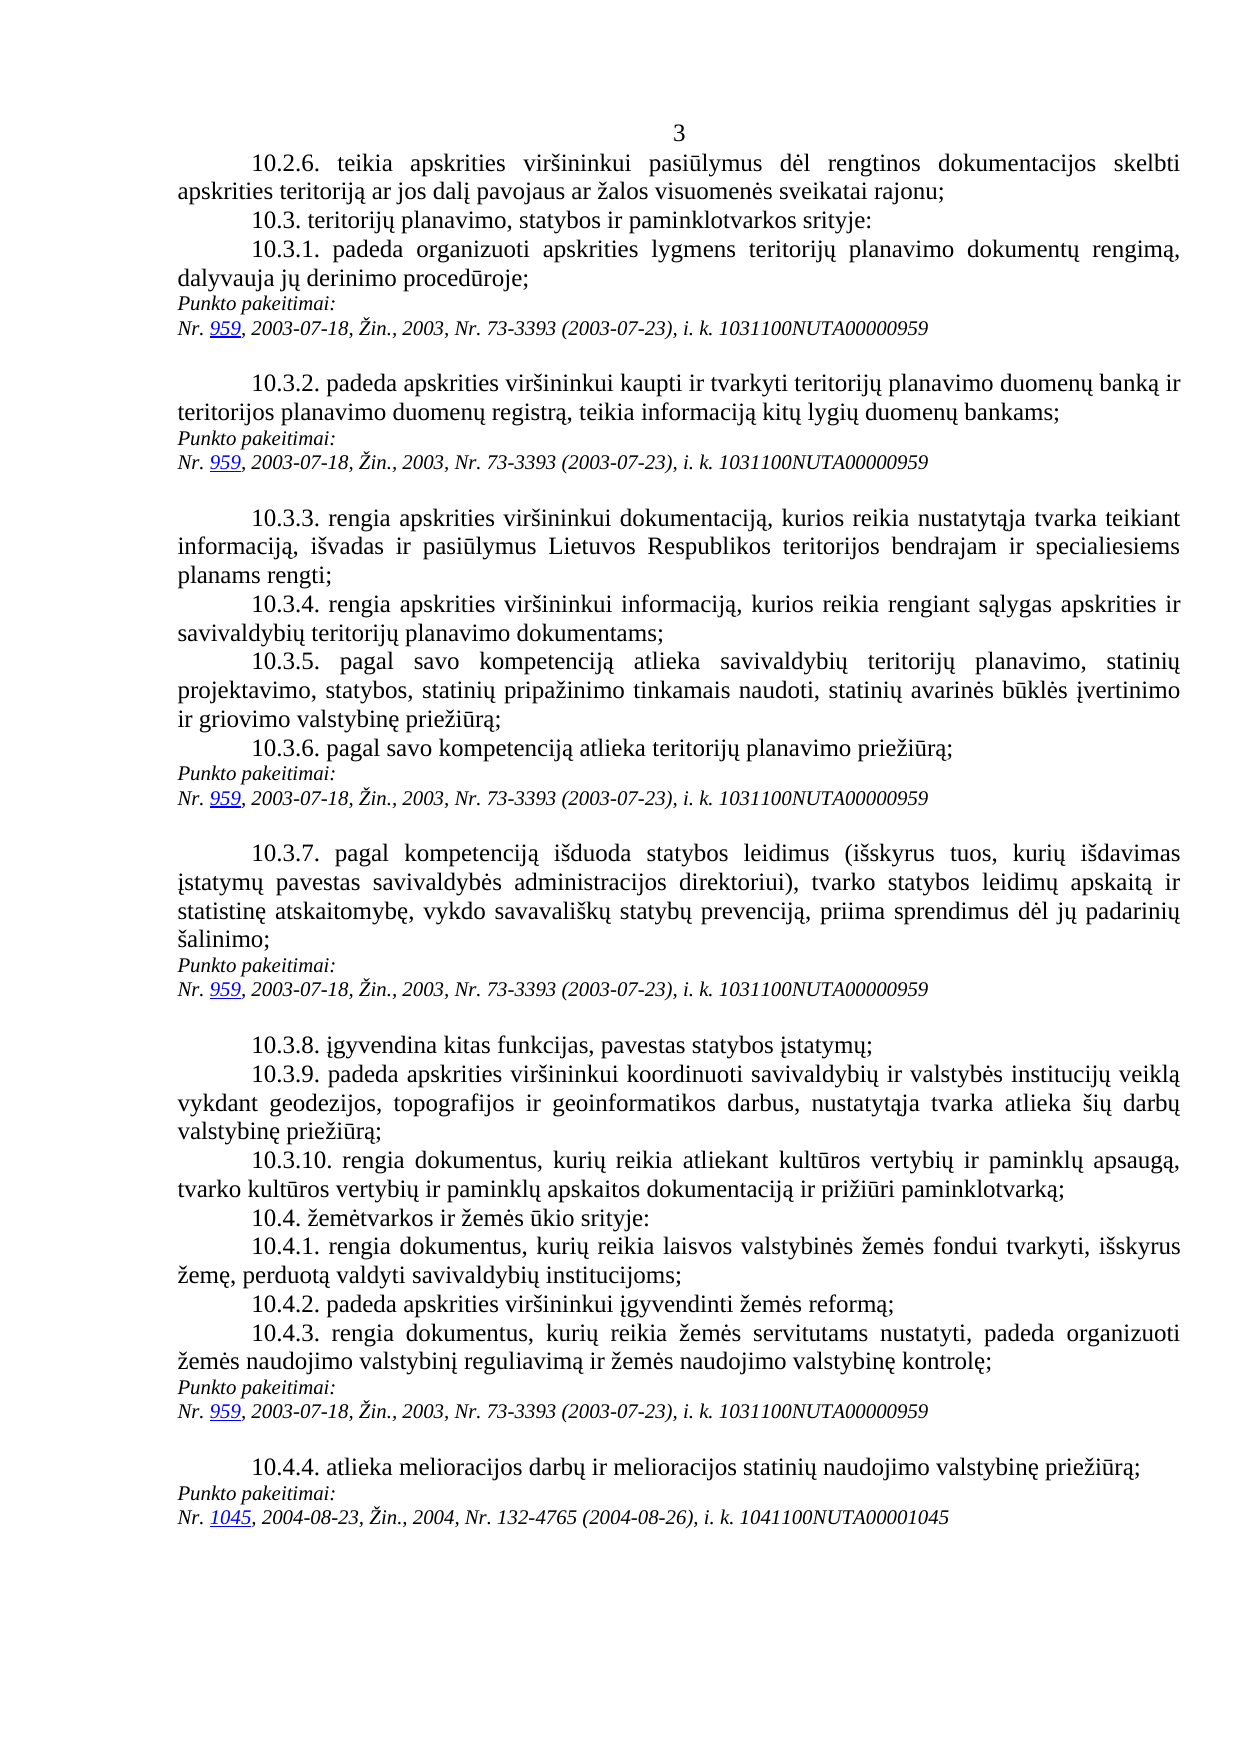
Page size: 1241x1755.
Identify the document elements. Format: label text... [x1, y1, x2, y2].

text 10.4.1. rengia dokumentus, kurių reikia laisvos valstybinės žemės fondui tvarkyti, išskyrus žemę, perduotą valdyti savivaldybių institucijoms; [177, 1231, 1181, 1289]
text 10.3.10. rengia dokumentus, kurių reikia atliekant kultūros vertybių ir paminklų apsaugą, tvarko kultūros vertybių ir paminklų apskaitos dokumentaciją ir prižiūri paminklotvarką; [177, 1145, 1181, 1203]
text Nr. 1045, 2004-08-23, Žin., 2004, Nr. 132-4765 (2004-08-26), i. k. 1041100NUTA00001045 [177, 1505, 1181, 1529]
text 10.3.7. pagal kompetenciją išduoda statybos leidimus (išskyrus tuos, kurių išdavimas įstatymų pavestas savivaldybės administracijos direktoriui), tvarko statybos leidimų apskaitą ir statistinę atskaitomybę, vykdo savavališkų statybų prevenciją, priima sprendimus dėl jų padarinių šalinimo; [177, 838, 1181, 953]
text 10.3.4. rengia apskrities viršininkui informaciją, kurios reikia rengiant sąlygas apskrities ir savivaldybių teritorijų planavimo dokumentams; [177, 589, 1181, 646]
text 10.4.4. atlieka melioracijos darbų ir melioracijos statinių naudojimo valstybinę priežiūrą; [177, 1452, 1181, 1481]
text Punkto pakeitimai: [177, 761, 1181, 785]
text 10.2.6. teikia apskrities viršininkui pasiūlymus dėl rengtinos dokumentacijos skelbti apskrities teritoriją ar jos dalį pavojaus ar žalos visuomenės sveikatai rajonu; [177, 148, 1181, 205]
text 10.3.8. įgyvendina kitas funkcijas, pavestas statybos įstatymų; [177, 1030, 1181, 1059]
text Nr. 959, 2003-07-18, Žin., 2003, Nr. 73-3393 (2003-07-23), i. k. 1031100NUTA00000959 [177, 450, 1181, 474]
text 10.3.3. rengia apskrities viršininkui dokumentaciją, kurios reikia nustatytąja tvarka teikiant informaciją, išvadas ir pasiūlymus Lietuvos Respublikos teritorijos bendrajam ir specialiesiems planams rengti; [177, 503, 1181, 589]
text Punkto pakeitimai: [177, 291, 1181, 315]
text 10.3.2. padeda apskrities viršininkui kaupti ir tvarkyti teritorijų planavimo duomenų banką ir teritorijos planavimo duomenų registrą, teikia informaciją kitų lygių duomenų bankams; [177, 368, 1181, 426]
text 10.3.6. pagal savo kompetenciją atlieka teritorijų planavimo priežiūrą; [177, 733, 1181, 761]
text Nr. 959, 2003-07-18, Žin., 2003, Nr. 73-3393 (2003-07-23), i. k. 1031100NUTA00000959 [177, 315, 1181, 339]
text 10.4. žemėtvarkos ir žemės ūkio srityje: [177, 1203, 1181, 1231]
text Nr. 959, 2003-07-18, Žin., 2003, Nr. 73-3393 (2003-07-23), i. k. 1031100NUTA00000959 [177, 977, 1181, 1001]
text Punkto pakeitimai: [177, 1481, 1181, 1505]
text 10.3.9. padeda apskrities viršininkui koordinuoti savivaldybių ir valstybės institucijų veiklą vykdant geodezijos, topografijos ir geoinformatikos darbus, nustatytąja tvarka atlieka šių darbų valstybinę priežiūrą; [177, 1059, 1181, 1145]
text 10.3.5. pagal savo kompetenciją atlieka savivaldybių teritorijų planavimo, statinių projektavimo, statybos, statinių pripažinimo tinkamais naudoti, statinių avarinės būklės įvertinimo ir griovimo valstybinę priežiūrą; [177, 646, 1181, 733]
text Punkto pakeitimai: [177, 953, 1181, 977]
text Nr. 959, 2003-07-18, Žin., 2003, Nr. 73-3393 (2003-07-23), i. k. 1031100NUTA00000959 [177, 1399, 1181, 1423]
text 10.3. teritorijų planavimo, statybos ir paminklotvarkos srityje: [177, 205, 1181, 234]
text 10.3.1. padeda organizuoti apskrities lygmens teritorijų planavimo dokumentų rengimą, dalyvauja jų derinimo procedūroje; [177, 234, 1181, 291]
text 10.4.3. rengia dokumentus, kurių reikia žemės servitutams nustatyti, padeda organizuoti žemės naudojimo valstybinį reguliavimą ir žemės naudojimo valstybinę kontrolę; [177, 1318, 1181, 1375]
text Nr. 959, 2003-07-18, Žin., 2003, Nr. 73-3393 (2003-07-23), i. k. 1031100NUTA00000959 [177, 785, 1181, 809]
text Punkto pakeitimai: [177, 1375, 1181, 1399]
text Punkto pakeitimai: [177, 426, 1181, 450]
text 10.4.2. padeda apskrities viršininkui įgyvendinti žemės reformą; [177, 1289, 1181, 1318]
